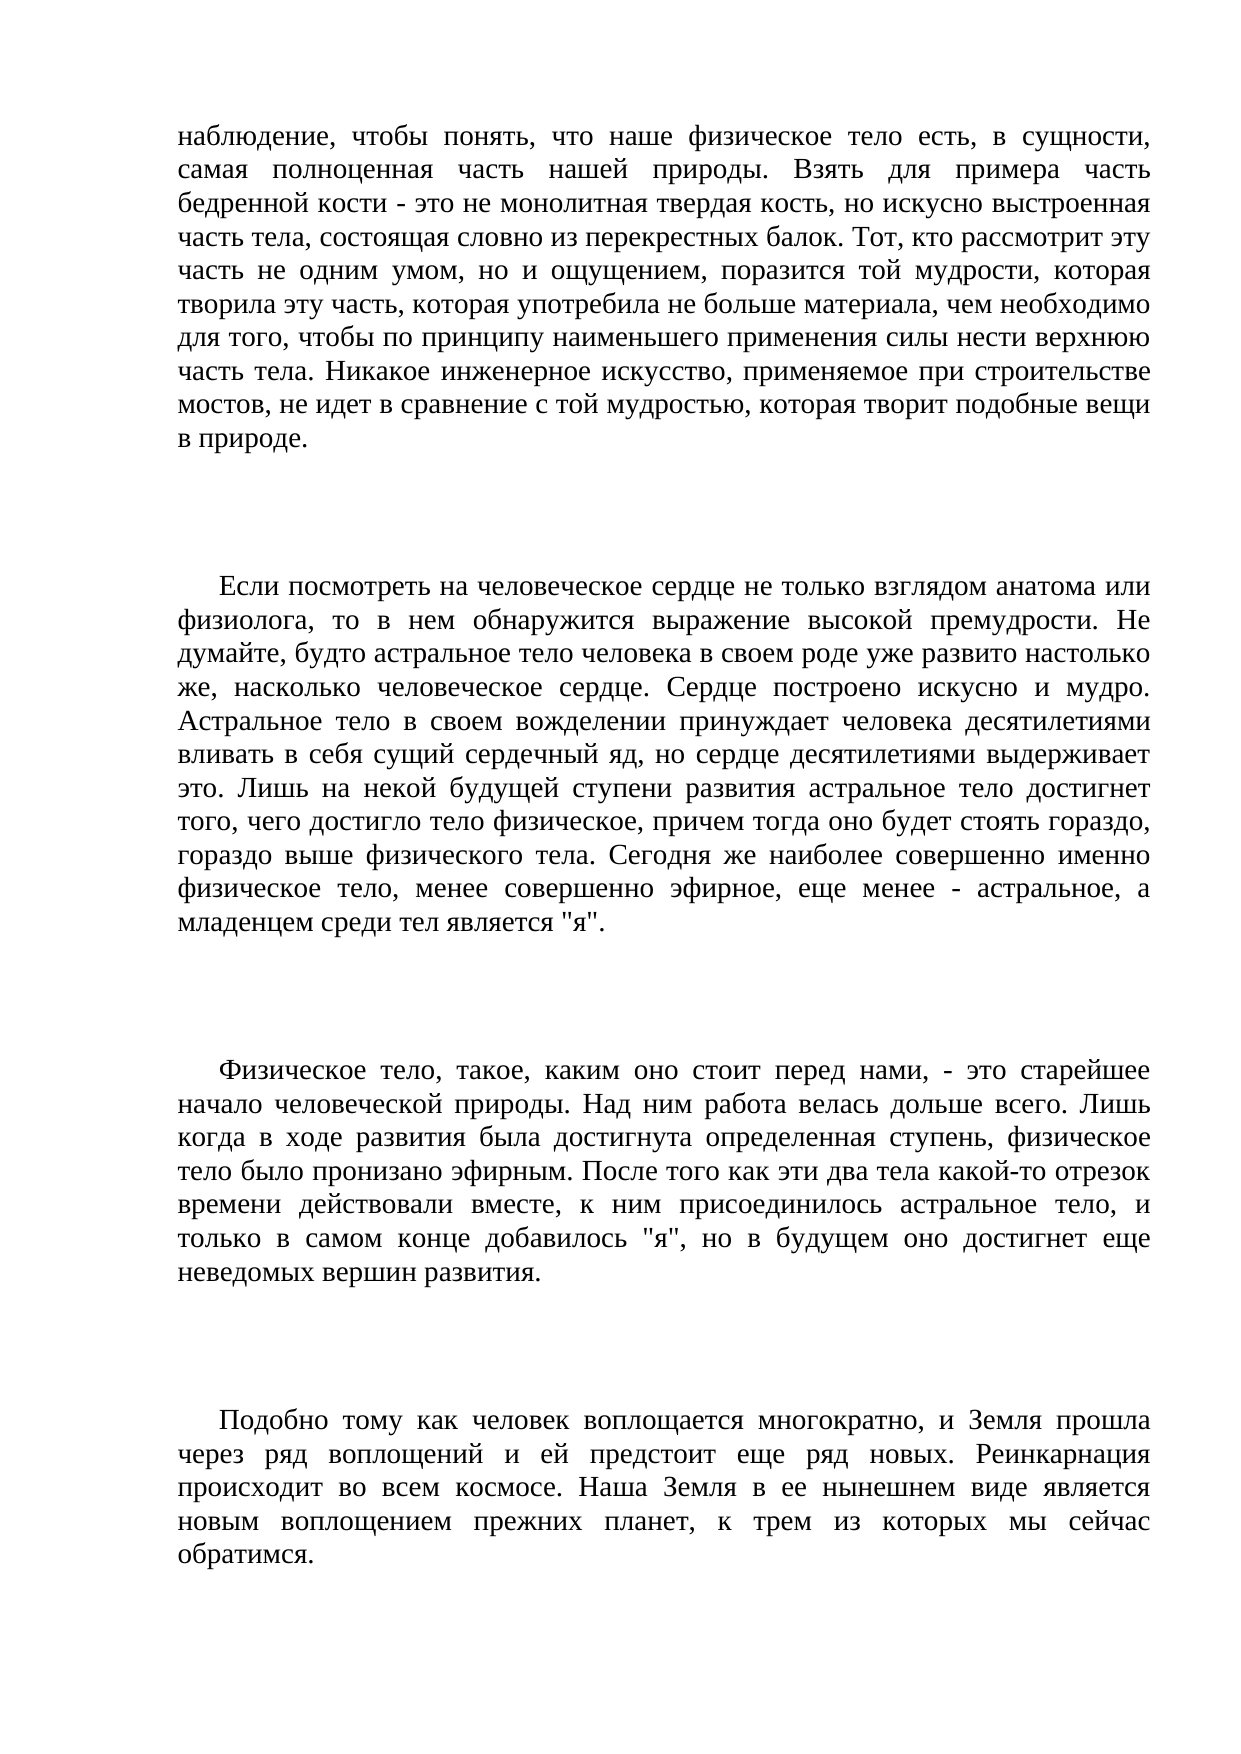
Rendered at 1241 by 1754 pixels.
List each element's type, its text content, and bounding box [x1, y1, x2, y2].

text Подобно тому как человек воплощается многократно, и Земля прошла через ряд воплощений и ей предстоит еще ряд новых. Реинкарнация происходит во всем космосе. Наша Земля в ее нынешнем виде является новым воплощением прежних планет, к трем из которых мы сейчас обратимся. [177, 1402, 1152, 1570]
text Если посмотреть на человеческое сердце не только взглядом анатома или физиолога, то в нем обнаружится выражение высокой премудрости. Не думайте, будто астральное тело человека в своем роде уже развито настолько же, насколько человеческое сердце. Сердце построено искусно и мудро. Астральное тело в своем вожделении принуждает человека десятилетиями вливать в себя сущий сердечный яд, но сердце десятилетиями выдерживает это. Лишь на некой будущей ступени развития астральное тело достигнет того, чего достигло тело физическое, причем тогда оно будет стоять гораздо, гораздо выше физического тела. Сегодня же наиболее совершенно именно физическое тело, менее совершенно эфирное, еще менее - астральное, а младенцем среди тел является "я". [177, 568, 1152, 937]
text Физическое тело, такое, каким оно стоит перед нами, - это старейшее начало человеческой природы. Над ним работа велась дольше всего. Лишь когда в ходе развития была достигнута определенная ступень, физическое тело было пронизано эфирным. После того как эти два тела какой-то отрезок времени действовали вместе, к ним присоединилось астральное тело, и только в самом конце добавилось "я", но в будущем оно достигнет еще неведомых вершин развития. [177, 1052, 1152, 1287]
text наблюдение, чтобы понять, что наше физическое тело есть, в сущности, самая полноценная часть нашей природы. Взять для примера часть бедренной кости - это не монолитная твердая кость, но искусно выстроенная часть тела, состоящая словно из перекрестных балок. Тот, кто рассмотрит эту часть не одним умом, но и ощущением, поразится той мудрости, которая творила эту часть, которая употребила не больше материала, чем необходимо для того, чтобы по принципу наименьшего применения силы нести верхнюю часть тела. Никакое инженерное искусство, применяемое при строительстве мостов, не идет в сравнение с той мудростью, которая творит подобные вещи в природе. [177, 118, 1152, 453]
